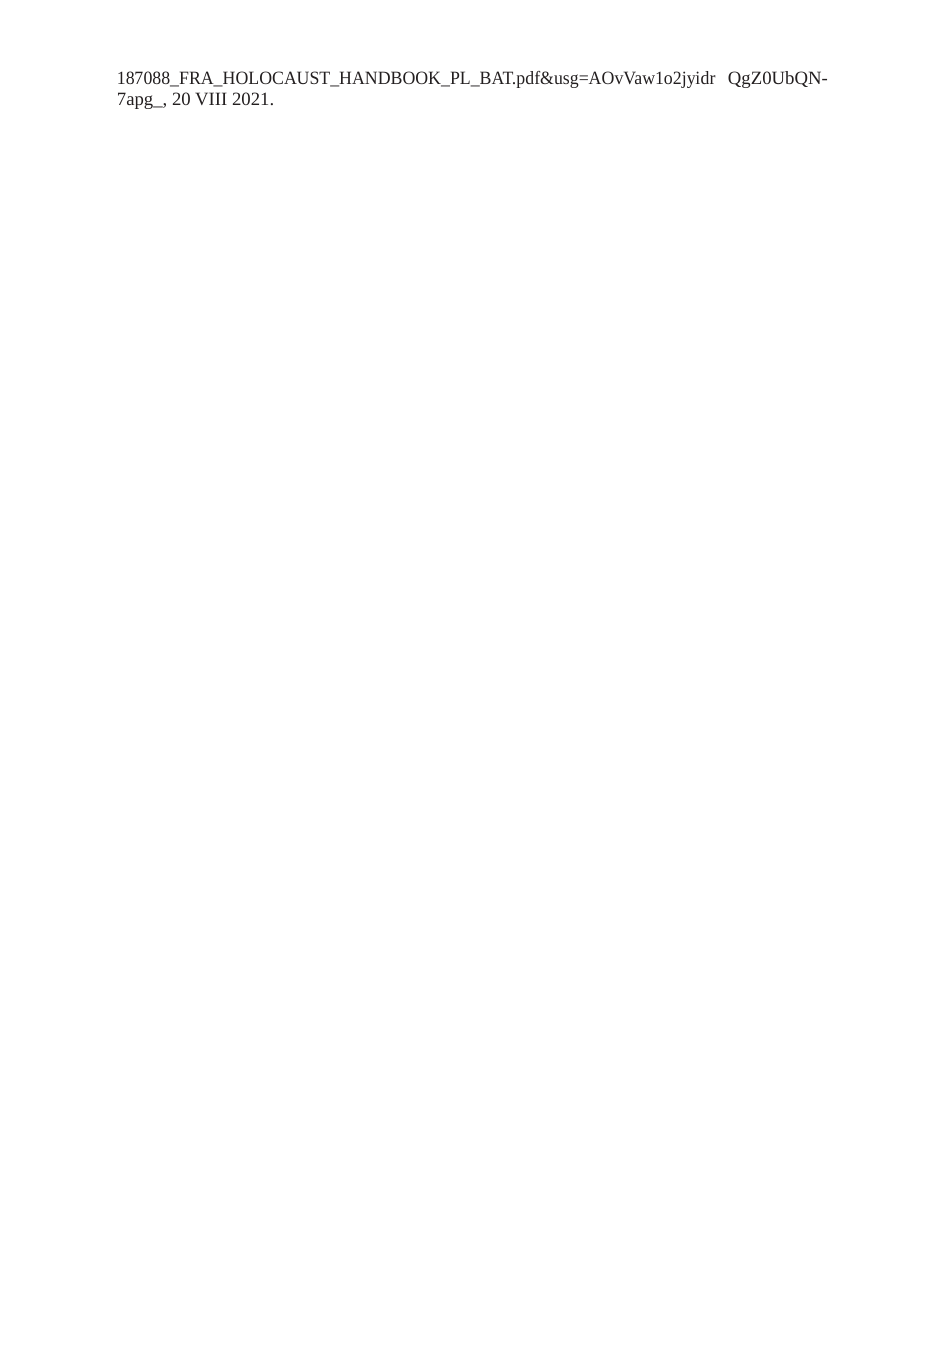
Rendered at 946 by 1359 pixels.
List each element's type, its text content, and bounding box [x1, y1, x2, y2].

text 187088_FRA_HOLOCAUST_HANDBOOK_PL_BAT.pdf&usg=AOvVaw1o2jyidr QgZ0UbQN-7apg_, 20 VIII 2021. [87, 67, 828, 110]
